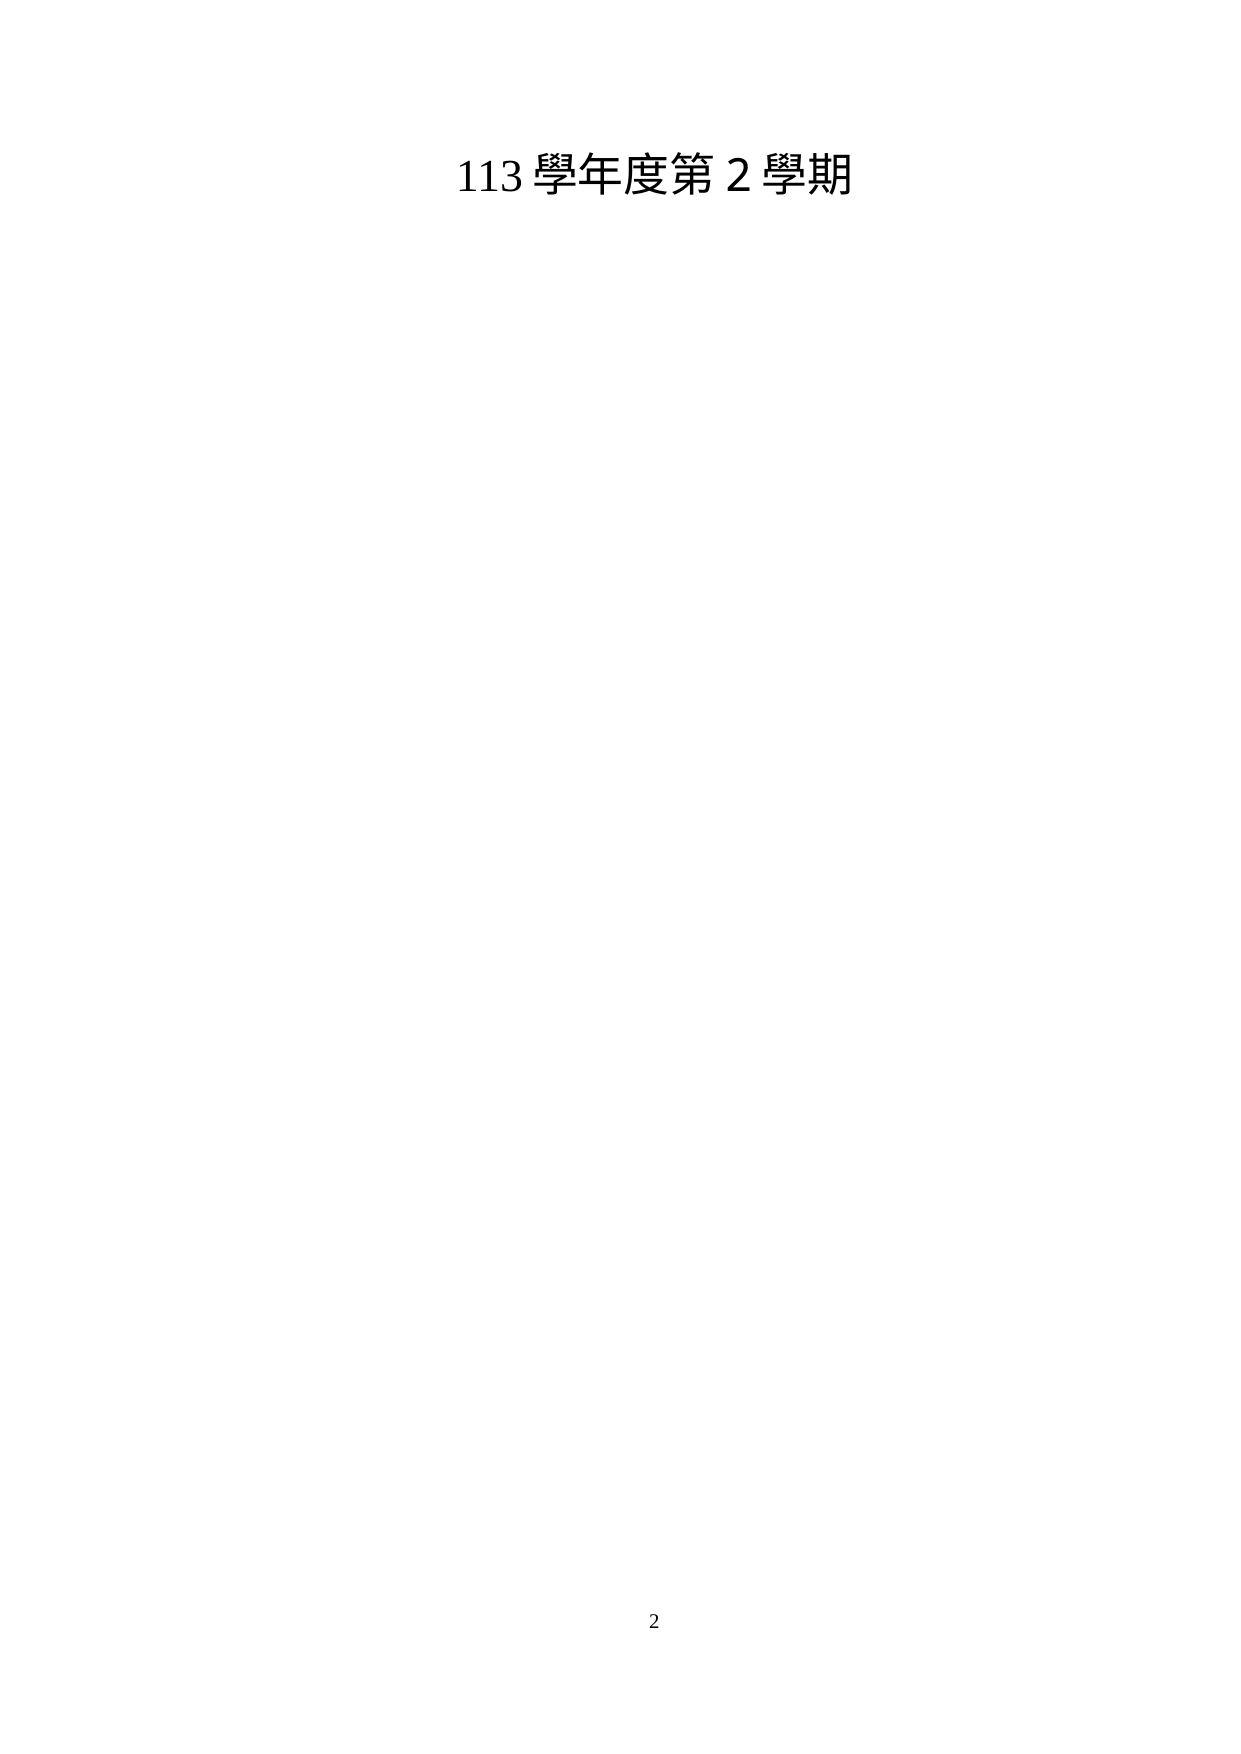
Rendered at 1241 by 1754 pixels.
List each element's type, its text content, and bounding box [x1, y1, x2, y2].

text 113學年度第2學期 [142, 99, 1167, 224]
